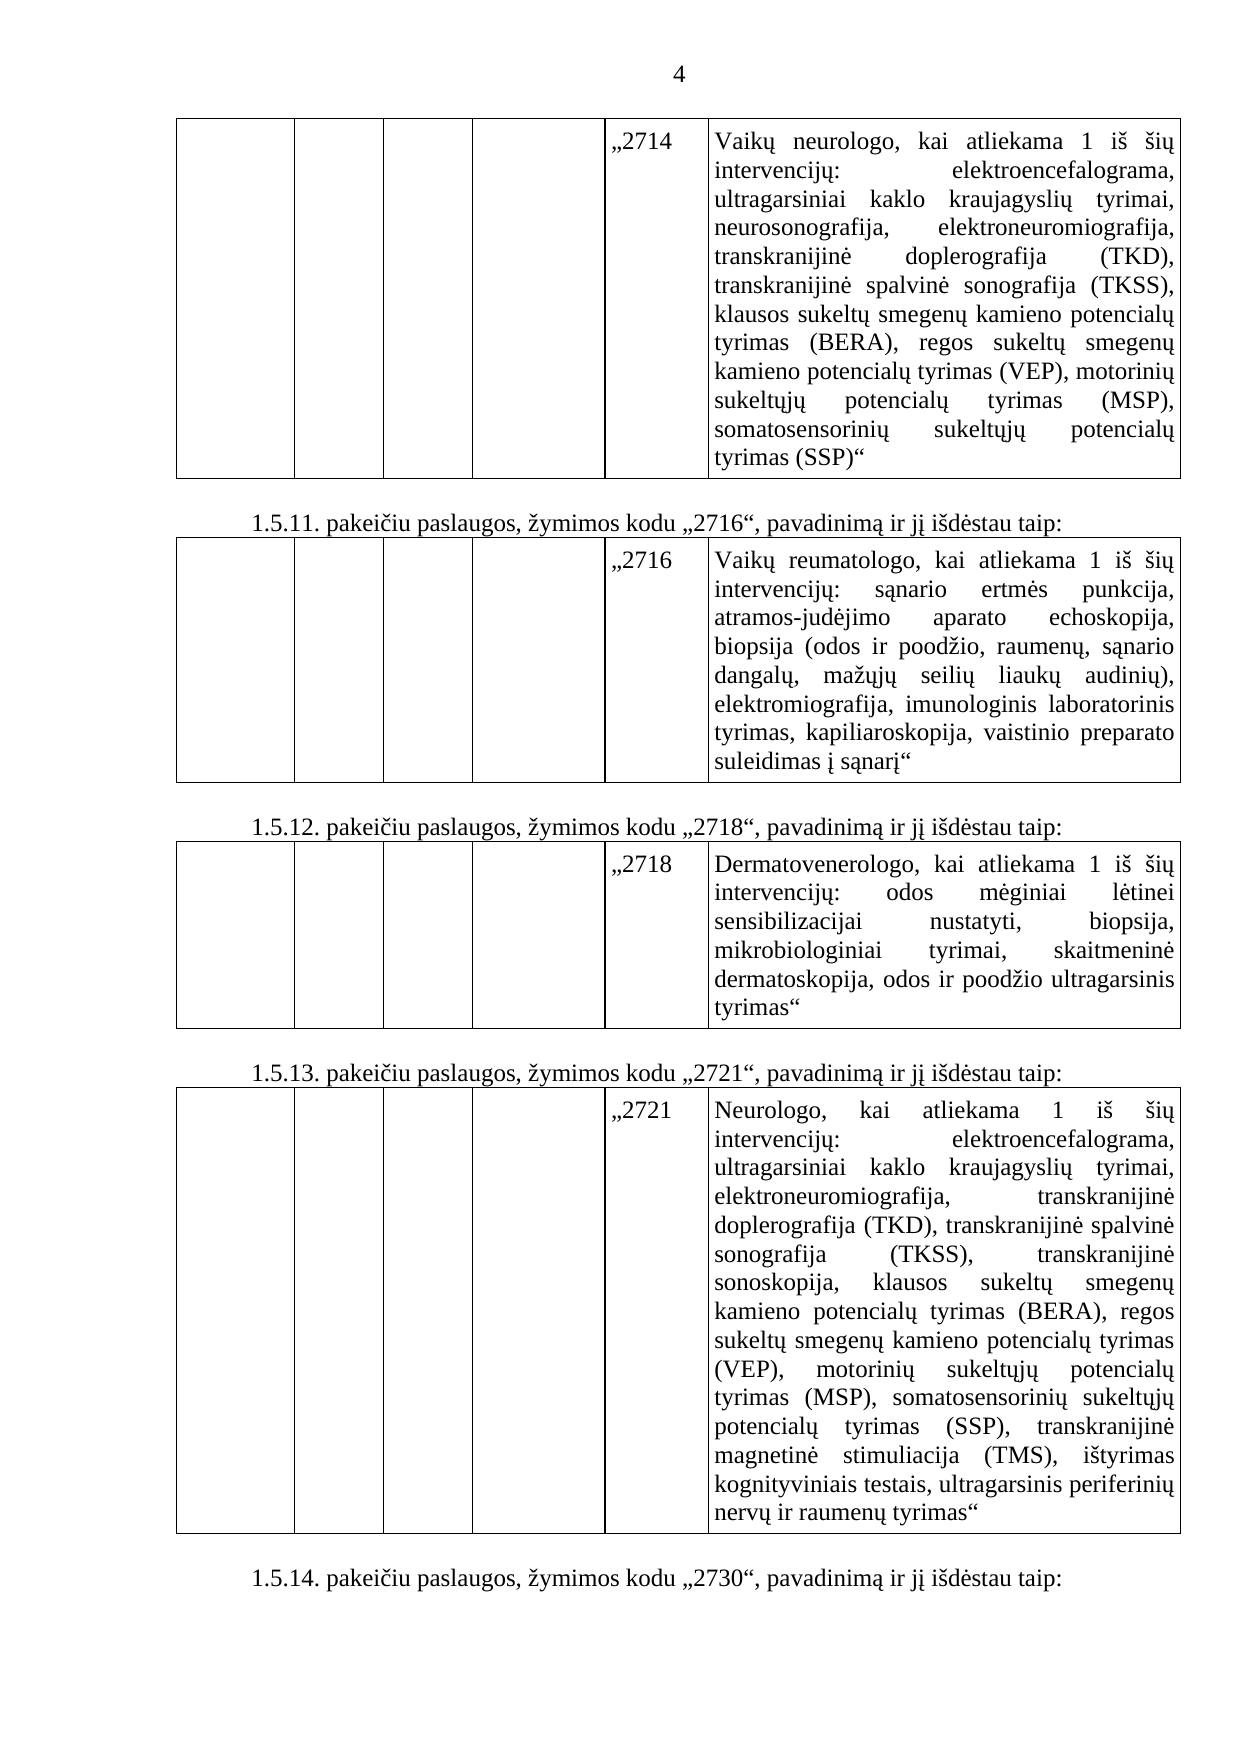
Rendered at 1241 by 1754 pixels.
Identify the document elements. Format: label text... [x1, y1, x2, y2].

table_header „2714 [606, 119, 708, 478]
table_header [295, 119, 383, 478]
table_header [177, 1088, 294, 1533]
table_header Neurologo, kai atliekama 1 iš šių intervencijų: elektroencefalograma, ultragarsiniai kaklo kraujagyslių tyrimai, elektroneuromiografija, transkranijinė doplerografija (TKD), transkranijinė spalvinė sonografija (TKSS), transkranijinė sonoskopija, klausos sukeltų smegenų kamieno potencialų tyrimas (BERA), regos sukeltų smegenų kamieno potencialų tyrimas (VEP), motorinių sukeltųjų potencialų tyrimas (MSP), somatosensorinių sukeltųjų potencialų tyrimas (SSP), transkranijinė magnetinė stimuliacija (TMS), ištyrimas kognityviniais testais, ultragarsinis periferinių nervų ir raumenų tyrimas“ [709, 1088, 1180, 1533]
table_header Vaikų neurologo, kai atliekama 1 iš šių intervencijų: elektroencefalograma, ultragarsiniai kaklo kraujagyslių tyrimai, neurosonografija, elektroneuromiografija, transkranijinė doplerografija (TKD), transkranijinė spalvinė sonografija (TKSS), klausos sukeltų smegenų kamieno potencialų tyrimas (BERA), regos sukeltų smegenų kamieno potencialų tyrimas (VEP), motorinių sukeltųjų potencialų tyrimas (MSP), somatosensorinių sukeltųjų potencialų tyrimas (SSP)“ [709, 119, 1180, 478]
table_header Vaikų reumatologo, kai atliekama 1 iš šių intervencijų: sąnario ertmės punkcija, atramos-judėjimo aparato echoskopija, biopsija (odos ir poodžio, raumenų, sąnario dangalų, mažųjų seilių liaukų audinių), elektromiografija, imunologinis laboratorinis tyrimas, kapiliaroskopija, vaistinio preparato suleidimas į sąnarį“ [709, 538, 1180, 782]
text 1.5.11. pakeičiu paslaugos, žymimos kodu „2716“, pavadinimą ir jį išdėstau taip: [177, 508, 1181, 537]
table_header [473, 842, 604, 1028]
table_header Dermatovenerologo, kai atliekama 1 iš šių intervencijų: odos mėginiai lėtinei sensibilizacijai nustatyti, biopsija, mikrobiologiniai tyrimai, skaitmeninė dermatoskopija, odos ir poodžio ultragarsinis tyrimas“ [709, 842, 1180, 1028]
text 1.5.13. pakeičiu paslaugos, žymimos kodu „2721“, pavadinimą ir jį išdėstau taip: [177, 1058, 1181, 1087]
table_header [177, 842, 294, 1028]
table_header [177, 119, 294, 478]
table_header [295, 538, 383, 782]
table_header [384, 119, 472, 478]
table_header [384, 1088, 472, 1533]
table_header „2716 [606, 538, 708, 782]
table_header [384, 538, 472, 782]
table_header [473, 1088, 604, 1533]
table_header [473, 119, 604, 478]
table_header [295, 1088, 383, 1533]
table_header „2718 [606, 842, 708, 1028]
table_header [177, 538, 294, 782]
table_header [384, 842, 472, 1028]
table_header „2721 [606, 1088, 708, 1533]
table_header [295, 842, 383, 1028]
text 1.5.14. pakeičiu paslaugos, žymimos kodu „2730“, pavadinimą ir jį išdėstau taip: [177, 1563, 1181, 1592]
text 1.5.12. pakeičiu paslaugos, žymimos kodu „2718“, pavadinimą ir jį išdėstau taip: [177, 812, 1181, 841]
table_header [473, 538, 604, 782]
